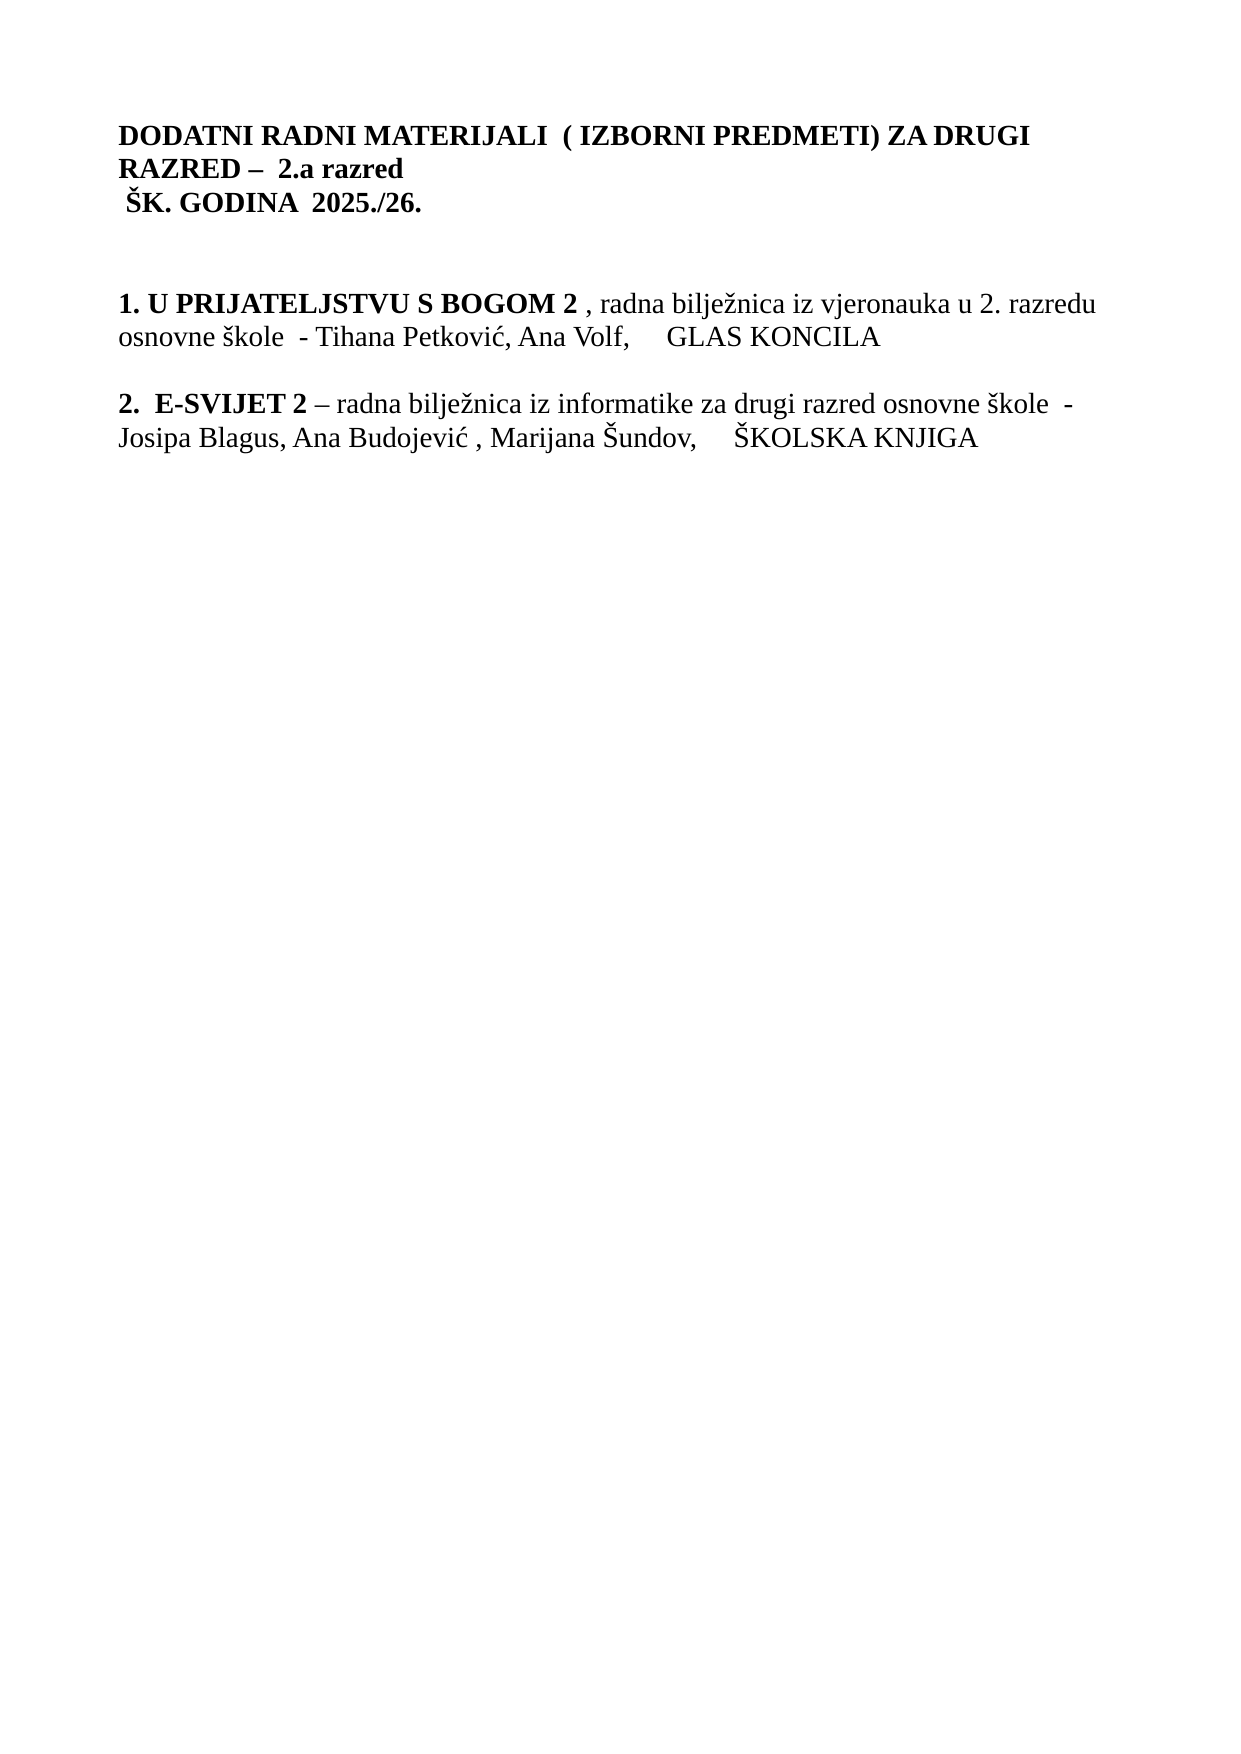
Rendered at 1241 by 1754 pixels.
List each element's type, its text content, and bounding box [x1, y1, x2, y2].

text 2. E-SVIJET 2 – radna bilježnica iz informatike za drugi razred osnovne škole - Josipa Blagus, Ana Budojević , Marijana Šundov, ŠKOLSKA KNJIGA [118, 386, 1122, 453]
text 1. U PRIJATELJSTVU S BOGOM 2 , radna bilježnica iz vjeronauka u 2. razredu osnovne škole - Tihana Petković, Ana Volf, GLAS KONCILA [118, 286, 1122, 353]
text DODATNI RADNI MATERIJALI ( IZBORNI PREDMETI) ZA DRUGI RAZRED – 2.a razred [118, 118, 1122, 185]
text ŠK. GODINA 2025./26. [118, 185, 1122, 219]
